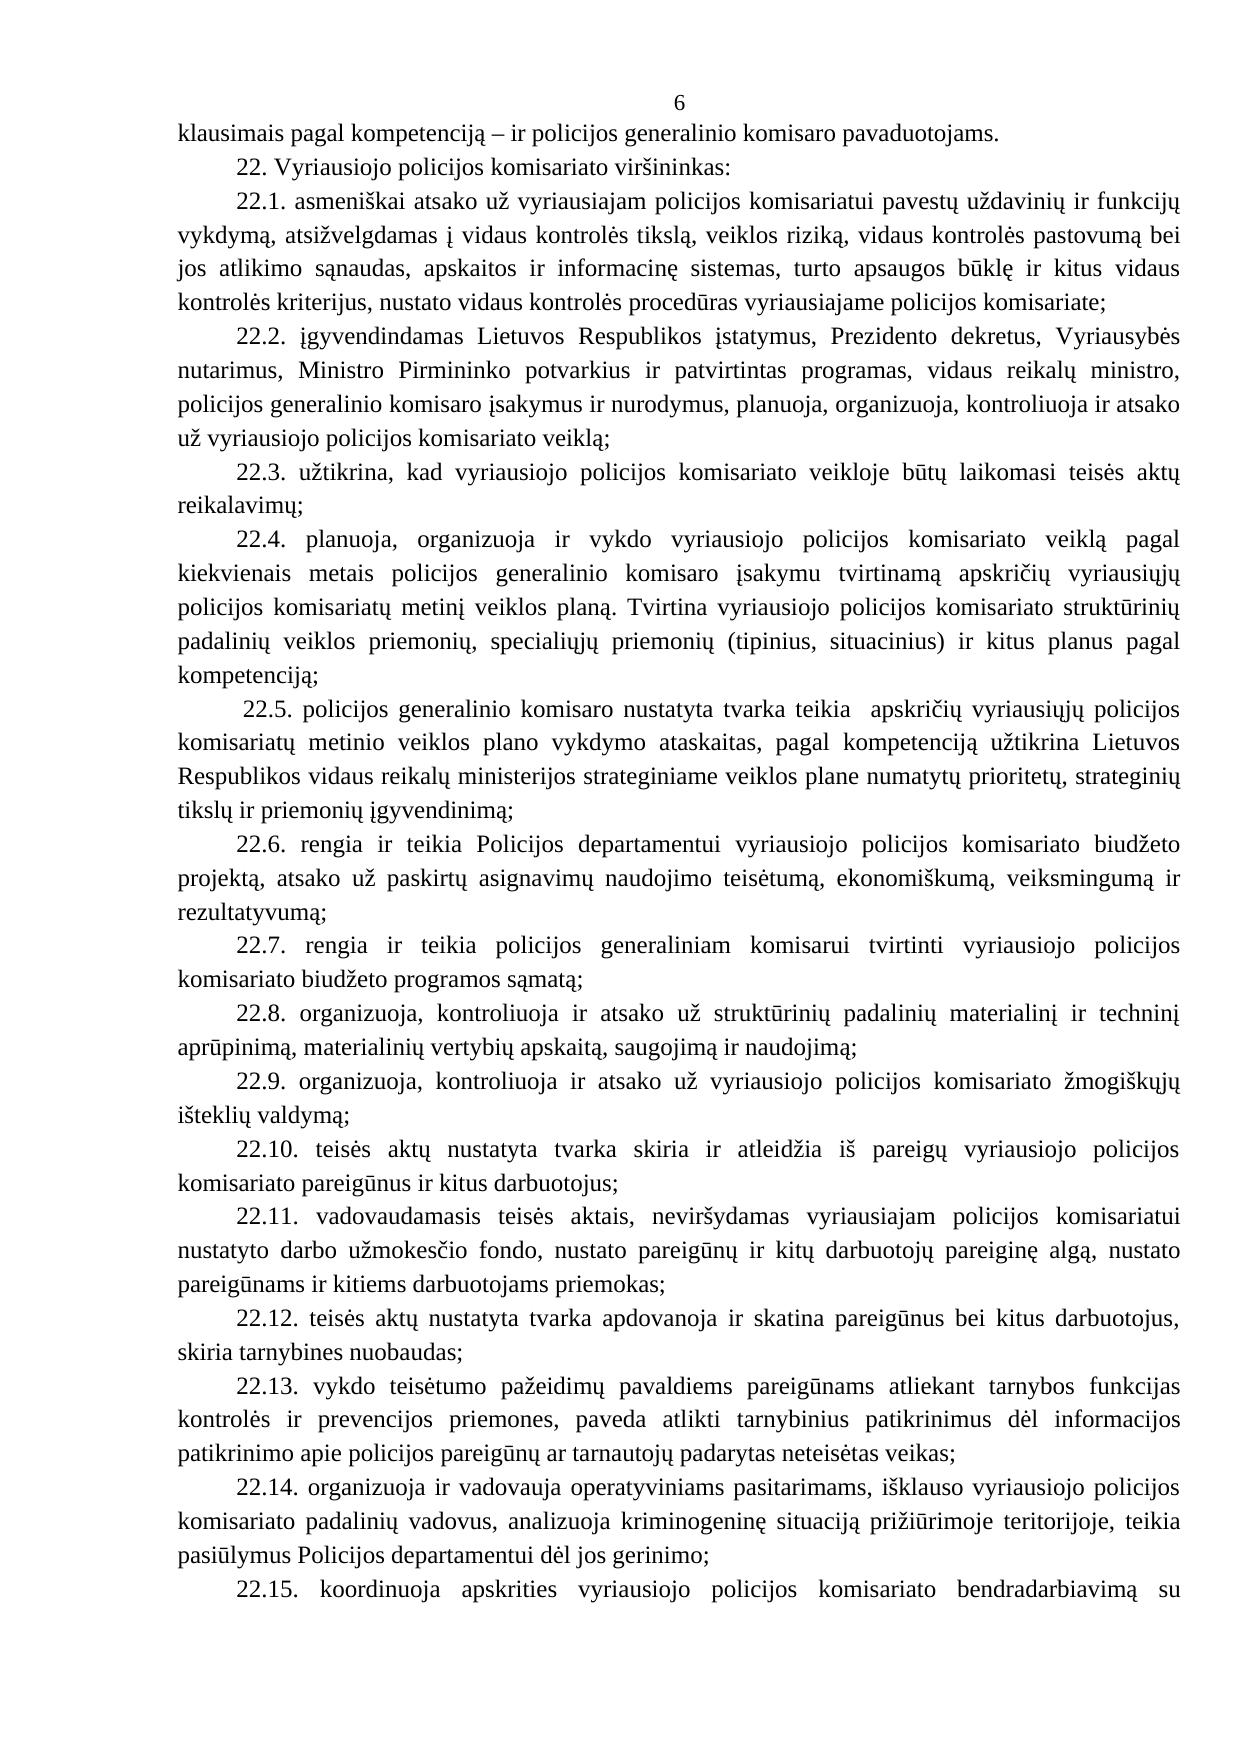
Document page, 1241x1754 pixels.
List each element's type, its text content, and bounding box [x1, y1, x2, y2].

text 22.6. rengia ir teikia Policijos departamentui vyriausiojo policijos komisariato biudžeto projektą, atsako už paskirtų asignavimų naudojimo teisėtumą, ekonomiškumą, veiksmingumą ir rezultatyvumą; [177, 829, 1181, 926]
text 22.9. organizuoja, kontroliuoja ir atsako už vyriausiojo policijos komisariato žmogiškųjų išteklių valdymą; [177, 1066, 1181, 1129]
text 22.14. organizuoja ir vadovauja operatyviniams pasitarimams, išklauso vyriausiojo policijos komisariato padalinių vadovus, analizuoja kriminogeninę situaciją prižiūrimoje teritorijoje, teikia pasiūlymus Policijos departamentui dėl jos gerinimo; [177, 1472, 1181, 1569]
text 22.11. vadovaudamasis teisės aktais, neviršydamas vyriausiajam policijos komisariatui nustatyto darbo užmokesčio fondo, nustato pareigūnų ir kitų darbuotojų pareiginę algą, nustato pareigūnams ir kitiems darbuotojams priemokas; [177, 1201, 1181, 1298]
text 22.1. asmeniškai atsako už vyriausiajam policijos komisariatui pavestų uždavinių ir funkcijų vykdymą, atsižvelgdamas į vidaus kontrolės tikslą, veiklos riziką, vidaus kontrolės pastovumą bei jos atlikimo sąnaudas, apskaitos ir informacinę sistemas, turto apsaugos būklę ir kitus vidaus kontrolės kriterijus, nustato vidaus kontrolės procedūras vyriausiajame policijos komisariate; [177, 186, 1181, 316]
text 22.3. užtikrina, kad vyriausiojo policijos komisariato veikloje būtų laikomasi teisės aktų reikalavimų; [177, 457, 1181, 519]
text 22.15. koordinuoja apskrities vyriausiojo policijos komisariato bendradarbiavimą su [177, 1574, 1181, 1603]
text 22.10. teisės aktų nustatyta tvarka skiria ir atleidžia iš pareigų vyriausiojo policijos komisariato pareigūnus ir kitus darbuotojus; [177, 1134, 1181, 1196]
text 22. Vyriausiojo policijos komisariato viršininkas: [177, 152, 1181, 181]
text 22.8. organizuoja, kontroliuoja ir atsako už struktūrinių padalinių materialinį ir techninį aprūpinimą, materialinių vertybių apskaitą, saugojimą ir naudojimą; [177, 998, 1181, 1061]
text klausimais pagal kompetenciją – ir policijos generalinio komisaro pavaduotojams. [177, 118, 1181, 147]
text 22.5. policijos generalinio komisaro nustatyta tvarka teikia apskričių vyriausiųjų policijos komisariatų metinio veiklos plano vykdymo ataskaitas, pagal kompetenciją užtikrina Lietuvos Respublikos vidaus reikalų ministerijos strateginiame veiklos plane numatytų prioritetų, strateginių tikslų ir priemonių įgyvendinimą; [177, 694, 1181, 824]
text 22.2. įgyvendindamas Lietuvos Respublikos įstatymus, Prezidento dekretus, Vyriausybės nutarimus, Ministro Pirmininko potvarkius ir patvirtintas programas, vidaus reikalų ministro, policijos generalinio komisaro įsakymus ir nurodymus, planuoja, organizuoja, kontroliuoja ir atsako už vyriausiojo policijos komisariato veiklą; [177, 321, 1181, 452]
text 22.12. teisės aktų nustatyta tvarka apdovanoja ir skatina pareigūnus bei kitus darbuotojus, skiria tarnybines nuobaudas; [177, 1303, 1181, 1366]
text 22.4. planuoja, organizuoja ir vykdo vyriausiojo policijos komisariato veiklą pagal kiekvienais metais policijos generalinio komisaro įsakymu tvirtinamą apskričių vyriausiųjų policijos komisariatų metinį veiklos planą. Tvirtina vyriausiojo policijos komisariato struktūrinių padalinių veiklos priemonių, specialiųjų priemonių (tipinius, situacinius) ir kitus planus pagal kompetenciją; [177, 524, 1181, 688]
text 22.13. vykdo teisėtumo pažeidimų pavaldiems pareigūnams atliekant tarnybos funkcijas kontrolės ir prevencijos priemones, paveda atlikti tarnybinius patikrinimus dėl informacijos patikrinimo apie policijos pareigūnų ar tarnautojų padarytas neteisėtas veikas; [177, 1371, 1181, 1467]
text 22.7. rengia ir teikia policijos generaliniam komisarui tvirtinti vyriausiojo policijos komisariato biudžeto programos sąmatą; [177, 931, 1181, 993]
